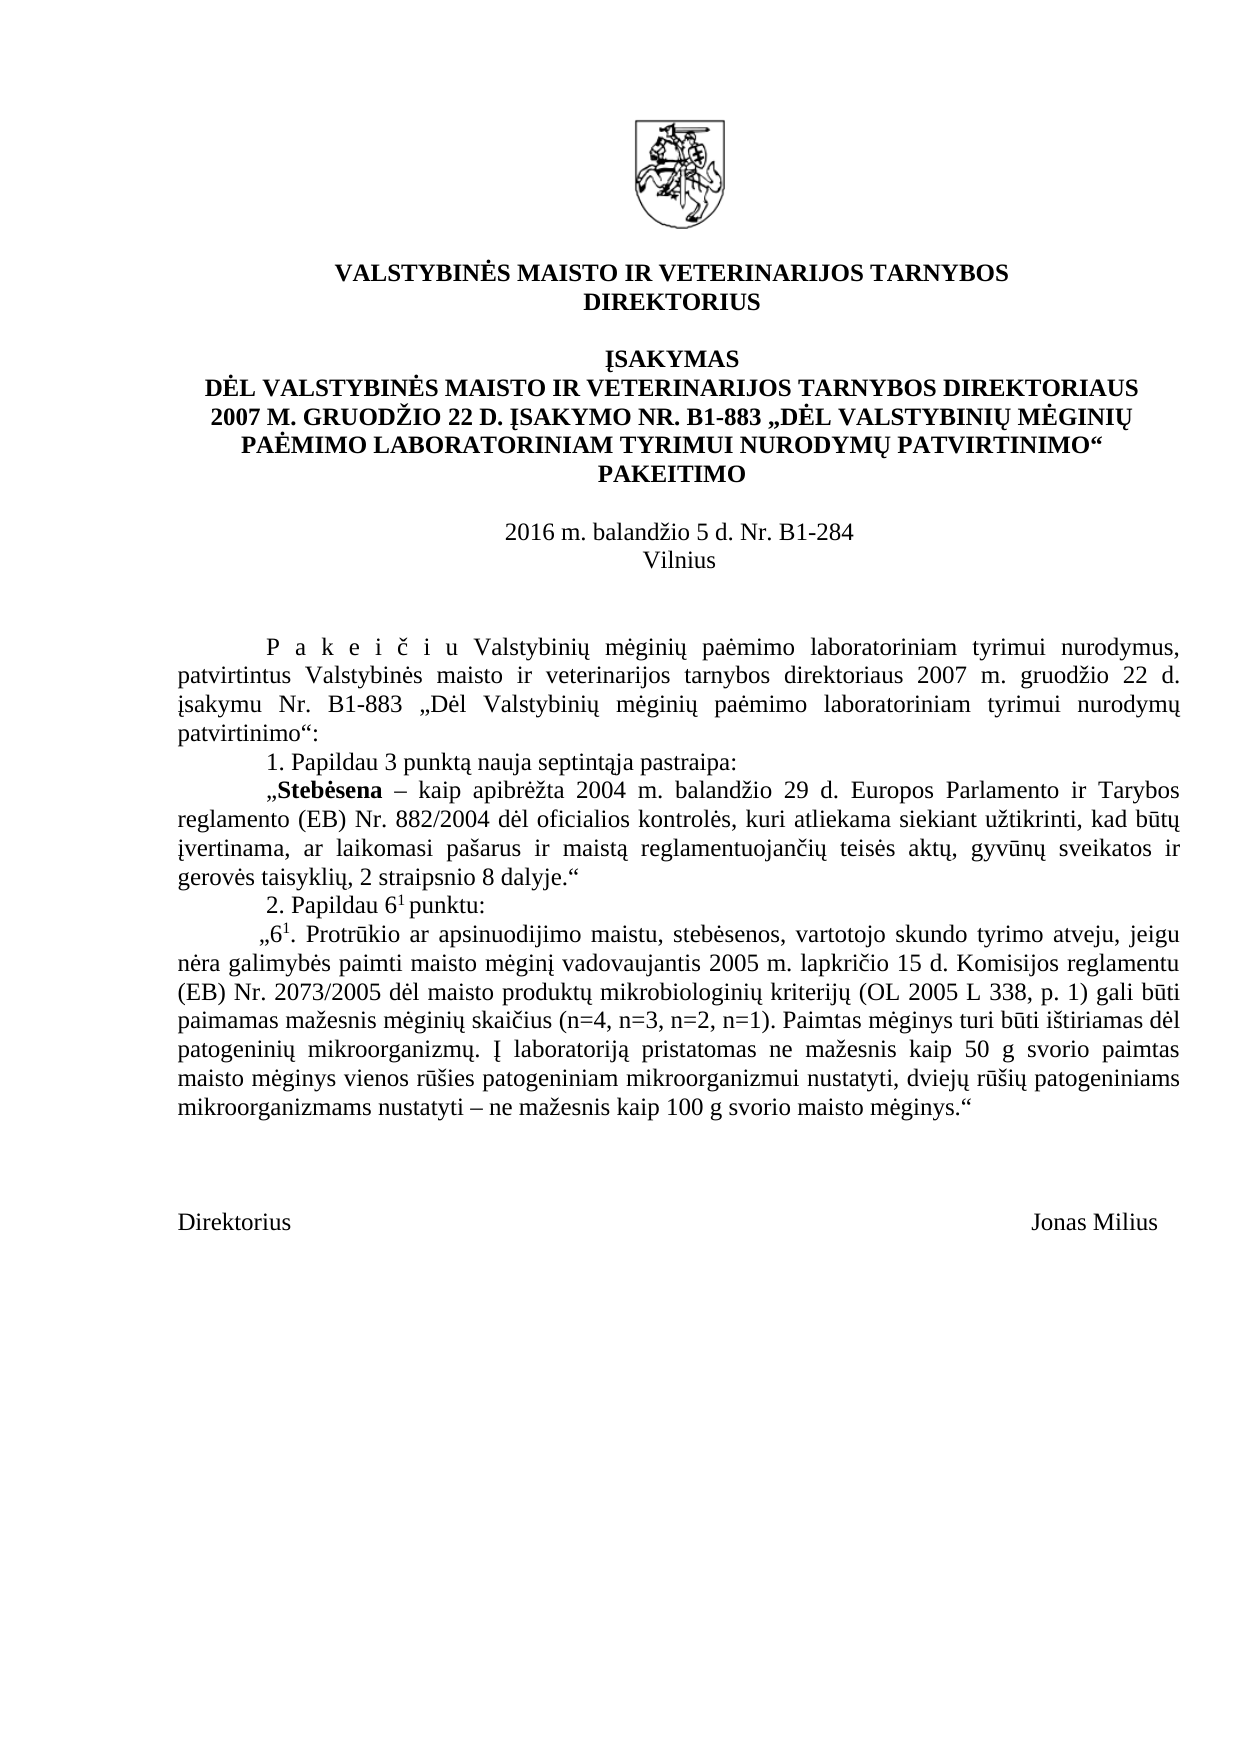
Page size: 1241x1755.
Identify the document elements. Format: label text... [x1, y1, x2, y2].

text „Stebėsena – kaip apibrėžta 2004 m. balandžio 29 d. Europos Parlamento ir Tarybos reglamento (EB) Nr. 882/2004 dėl oficialios kontrolės, kuri atliekama siekiant užtikrinti, kad būtų įvertinama, ar laikomasi pašarus ir maistą reglamentuojančių teisės aktų, gyvūnų sveikatos ir gerovės taisyklių, 2 straipsnio 8 dalyje.“ [177, 775, 1181, 890]
text P a k e i č i u Valstybinių mėginių paėmimo laboratoriniam tyrimui nurodymus, patvirtintus Valstybinės maisto ir veterinarijos tarnybos direktoriaus 2007 m. gruodžio 22 d. įsakymu Nr. B1-883 „Dėl Valstybinių mėginių paėmimo laboratoriniam tyrimui nurodymų patvirtinimo“: [177, 632, 1181, 747]
text Direktorius Jonas Milius [177, 1207, 1181, 1235]
text 2. Papildau 61 punktu: [177, 890, 1181, 919]
text 1. Papildau 3 punktą nauja septintąja pastraipa: [177, 747, 1181, 775]
text ĮSAKYMAS [177, 344, 1167, 373]
text DIREKTORIUS [177, 287, 1167, 315]
text 2016 m. balandžio 5 d. Nr. B1-284 [177, 517, 1181, 545]
text „61. Protrūkio ar apsinuodijimo maistu, stebėsenos, vartotojo skundo tyrimo atveju, jeigu nėra galimybės paimti maisto mėginį vadovaujantis 2005 m. lapkričio 15 d. Komisijos reglamentu (EB) Nr. 2073/2005 dėl maisto produktų mikrobiologinių kriterijų (OL 2005 L 338, p. 1) gali būti paimamas mažesnis mėginių skaičius (n=4, n=3, n=2, n=1). Paimtas mėginys turi būti ištiriamas dėl patogeninių mikroorganizmų. Į laboratoriją pristatomas ne mažesnis kaip 50 g svorio paimtas maisto mėginys vienos rūšies patogeniniam mikroorganizmui nustatyti, dviejų rūšių patogeniniams mikroorganizmams nustatyti – ne mažesnis kaip 100 g svorio maisto mėginys.“ [177, 919, 1181, 1120]
text VALSTYBINĖS MAISTO IR VETERINARIJOS TARNYBOS [177, 258, 1167, 287]
text Vilnius [177, 545, 1181, 574]
text DĖL VALSTYBINĖS MAISTO IR VETERINARIJOS TARNYBOS DIREKTORIAUS 2007 M. GRUODŽIO 22 D. ĮSAKYMO NR. B1-883 „DĖL VALSTYBINIŲ MĖGINIŲ PAĖMIMO LABORATORINIAM TYRIMUI NURODYMŲ PATVIRTINIMO“ PAKEITIMO [177, 373, 1167, 488]
